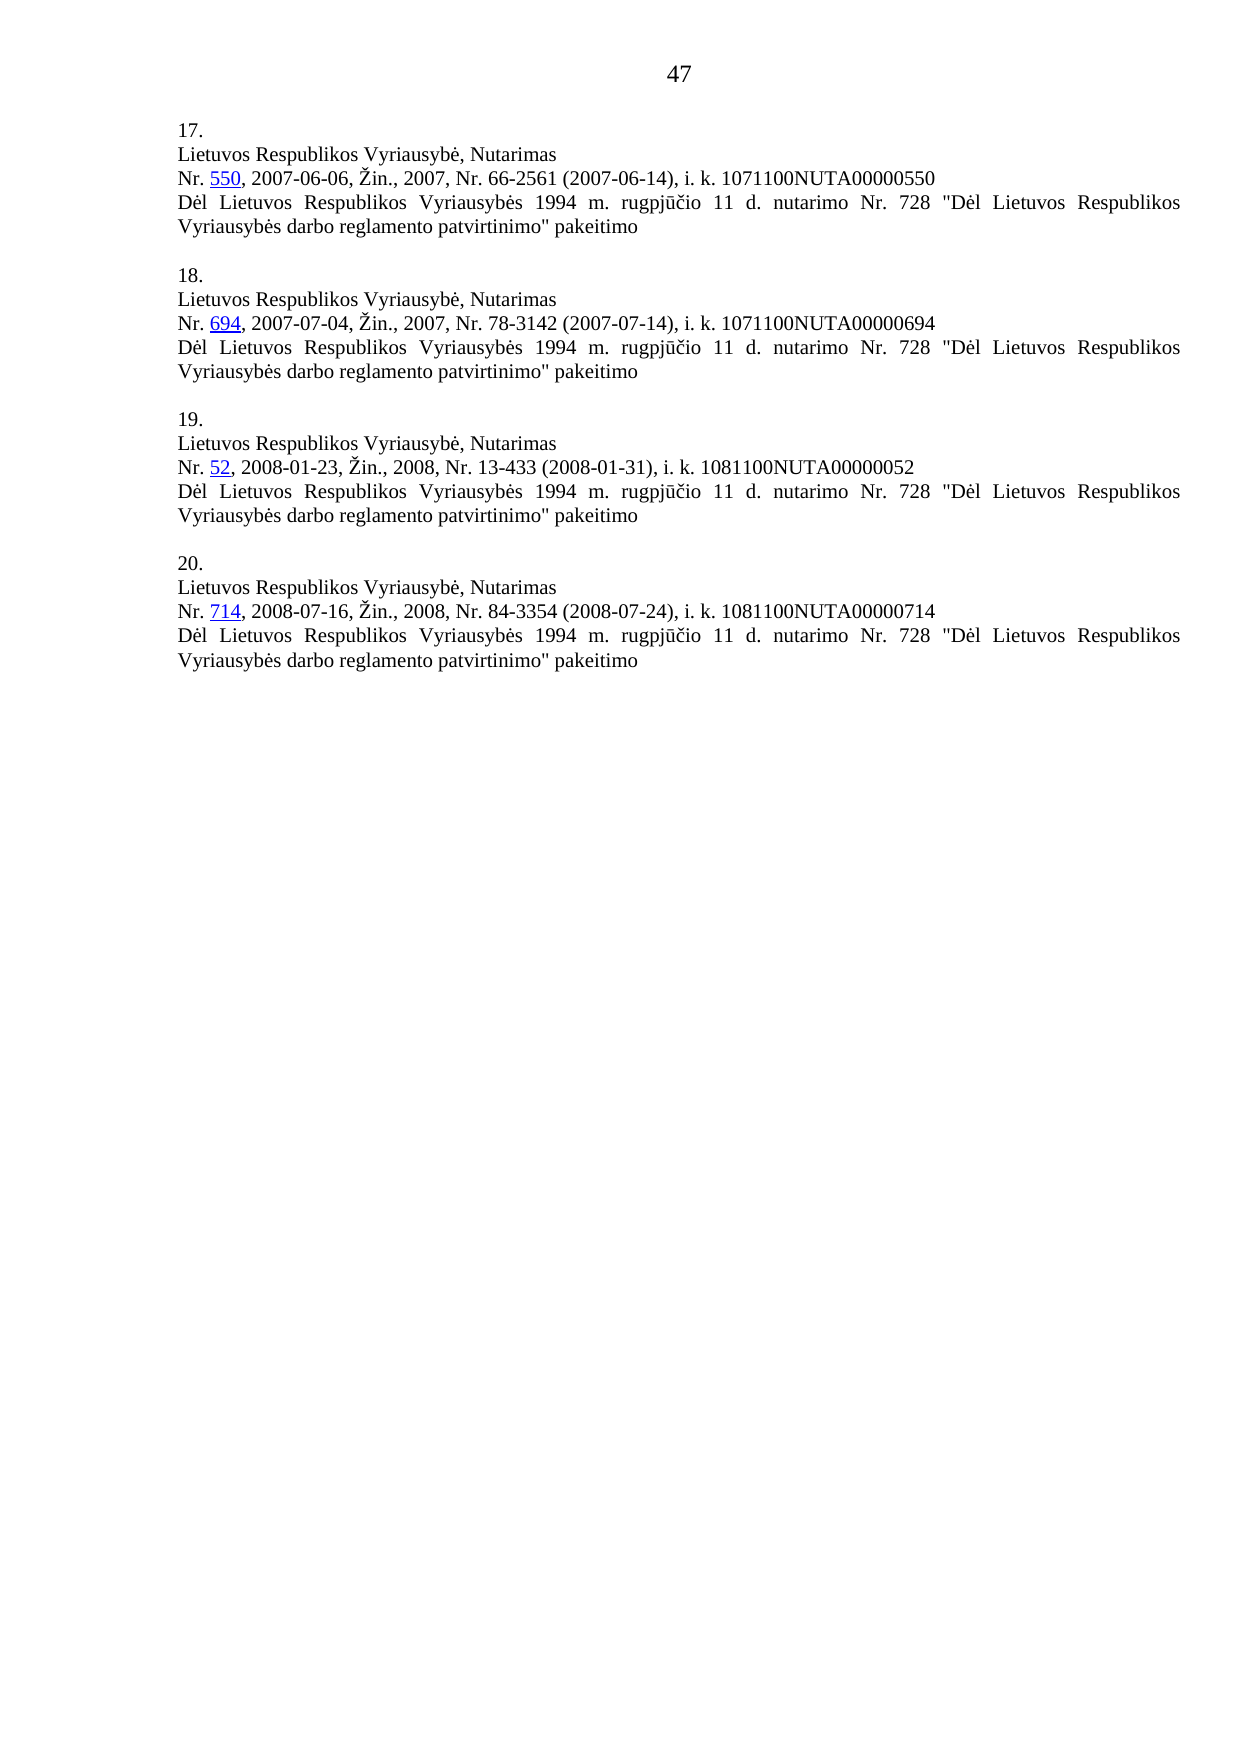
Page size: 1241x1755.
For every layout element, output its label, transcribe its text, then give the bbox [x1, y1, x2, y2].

text Dėl Lietuvos Respublikos Vyriausybės 1994 m. rugpjūčio 11 d. nutarimo Nr. 728 "Dėl Lietuvos Respublikos Vyriausybės darbo reglamento patvirtinimo" pakeitimo [177, 190, 1181, 238]
text Dėl Lietuvos Respublikos Vyriausybės 1994 m. rugpjūčio 11 d. nutarimo Nr. 728 "Dėl Lietuvos Respublikos Vyriausybės darbo reglamento patvirtinimo" pakeitimo [177, 479, 1181, 527]
text Lietuvos Respublikos Vyriausybė, Nutarimas [177, 287, 1181, 311]
text Nr. 694, 2007-07-04, Žin., 2007, Nr. 78-3142 (2007-07-14), i. k. 1071100NUTA00000694 [177, 311, 1181, 335]
text Lietuvos Respublikos Vyriausybė, Nutarimas [177, 575, 1181, 599]
text 20. [177, 551, 1181, 575]
text Nr. 52, 2008-01-23, Žin., 2008, Nr. 13-433 (2008-01-31), i. k. 1081100NUTA00000052 [177, 455, 1181, 479]
text Lietuvos Respublikos Vyriausybė, Nutarimas [177, 142, 1181, 166]
text Nr. 550, 2007-06-06, Žin., 2007, Nr. 66-2561 (2007-06-14), i. k. 1071100NUTA00000550 [177, 166, 1181, 190]
text Dėl Lietuvos Respublikos Vyriausybės 1994 m. rugpjūčio 11 d. nutarimo Nr. 728 "Dėl Lietuvos Respublikos Vyriausybės darbo reglamento patvirtinimo" pakeitimo [177, 335, 1181, 383]
text Nr. 714, 2008-07-16, Žin., 2008, Nr. 84-3354 (2008-07-24), i. k. 1081100NUTA00000714 [177, 599, 1181, 623]
text 19. [177, 407, 1181, 431]
text 17. [177, 118, 1181, 142]
text Dėl Lietuvos Respublikos Vyriausybės 1994 m. rugpjūčio 11 d. nutarimo Nr. 728 "Dėl Lietuvos Respublikos Vyriausybės darbo reglamento patvirtinimo" pakeitimo [177, 623, 1181, 672]
text 18. [177, 262, 1181, 287]
text Lietuvos Respublikos Vyriausybė, Nutarimas [177, 431, 1181, 455]
